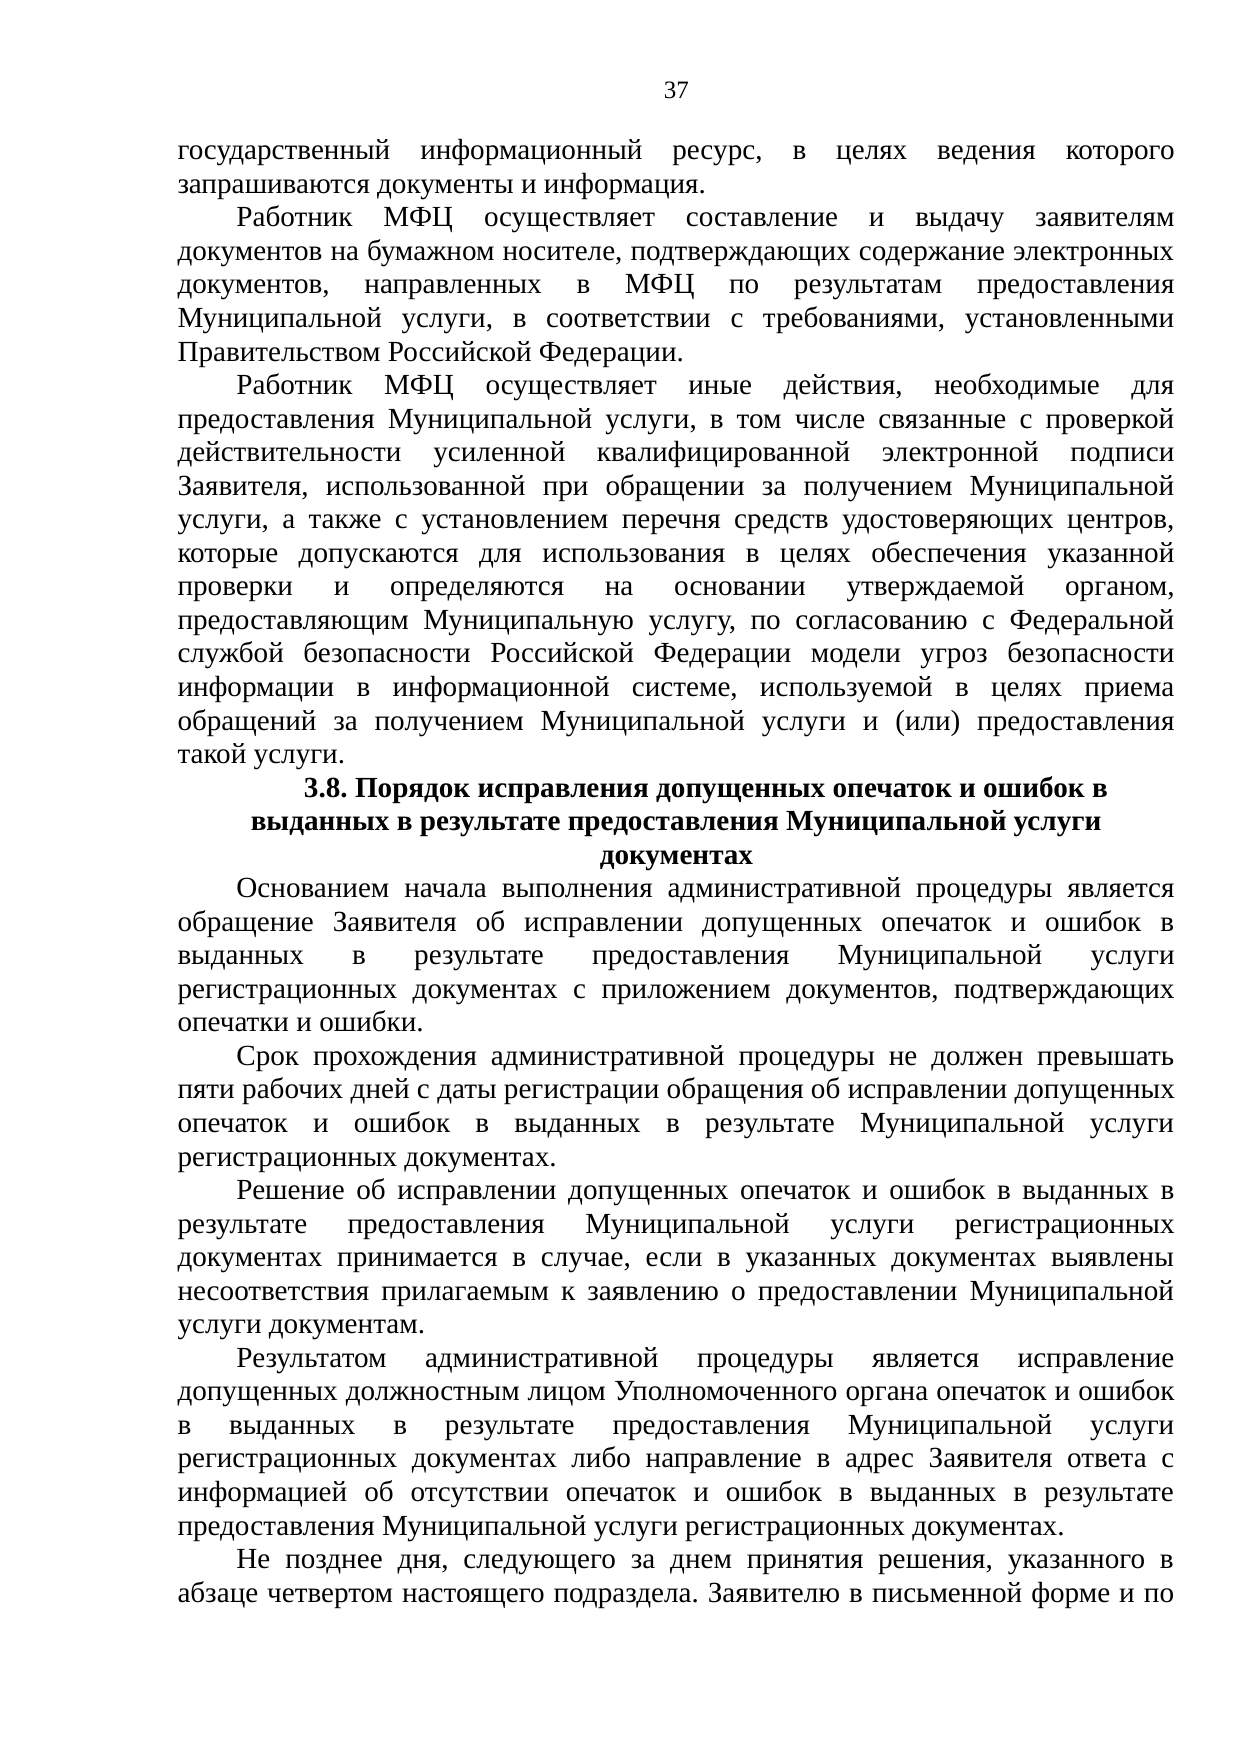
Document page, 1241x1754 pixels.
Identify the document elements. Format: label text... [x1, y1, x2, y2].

text Не позднее дня, следующего за днем принятия решения, указанного в абзаце четвертом настоящего подраздела. Заявителю в письменной форме и по [177, 1541, 1175, 1608]
text Работник МФЦ осуществляет иные действия, необходимые для предоставления Муниципальной услуги, в том числе связанные с проверкой действительности усиленной квалифицированной электронной подписи Заявителя, использованной при обращении за получением Муниципальной услуги, а также с установлением перечня средств удостоверяющих центров, которые допускаются для использования в целях обеспечения указанной проверки и определяются на основании утверждаемой органом, предоставляющим Муниципальную услугу, по согласованию с Федеральной службой безопасности Российской Федерации модели угроз безопасности информации в информационной системе, используемой в целях приема обращений за получением Муниципальной услуги и (или) предоставления такой услуги. [177, 367, 1175, 770]
text Основанием начала выполнения административной процедуры является обращение Заявителя об исправлении допущенных опечаток и ошибок в выданных в результате предоставления Муниципальной услуги регистрационных документах с приложением документов, подтверждающих опечатки и ошибки. [177, 870, 1175, 1038]
text Работник МФЦ осуществляет составление и выдачу заявителям документов на бумажном носителе, подтверждающих содержание электронных документов, направленных в МФЦ по результатам предоставления Муниципальной услуги, в соответствии с требованиями, установленными Правительством Российской Федерации. [177, 199, 1175, 367]
text государственный информационный ресурс, в целях ведения которого запрашиваются документы и информация. [177, 132, 1175, 199]
text Решение об исправлении допущенных опечаток и ошибок в выданных в результате предоставления Муниципальной услуги регистрационных документах принимается в случае, если в указанных документах выявлены несоответствия прилагаемым к заявлению о предоставлении Муниципальной услуги документам. [177, 1172, 1175, 1340]
text Срок прохождения административной процедуры не должен превышать пяти рабочих дней с даты регистрации обращения об исправлении допущенных опечаток и ошибок в выданных в результате Муниципальной услуги регистрационных документах. [177, 1038, 1175, 1172]
text 3.8. Порядок исправления допущенных опечаток и ошибок в выданных в результате предоставления Муниципальной услуги документах [177, 770, 1175, 870]
text Результатом административной процедуры является исправление допущенных должностным лицом Уполномоченного органа опечаток и ошибок в выданных в результате предоставления Муниципальной услуги регистрационных документах либо направление в адрес Заявителя ответа с информацией об отсутствии опечаток и ошибок в выданных в результате предоставления Муниципальной услуги регистрационных документах. [177, 1340, 1175, 1541]
